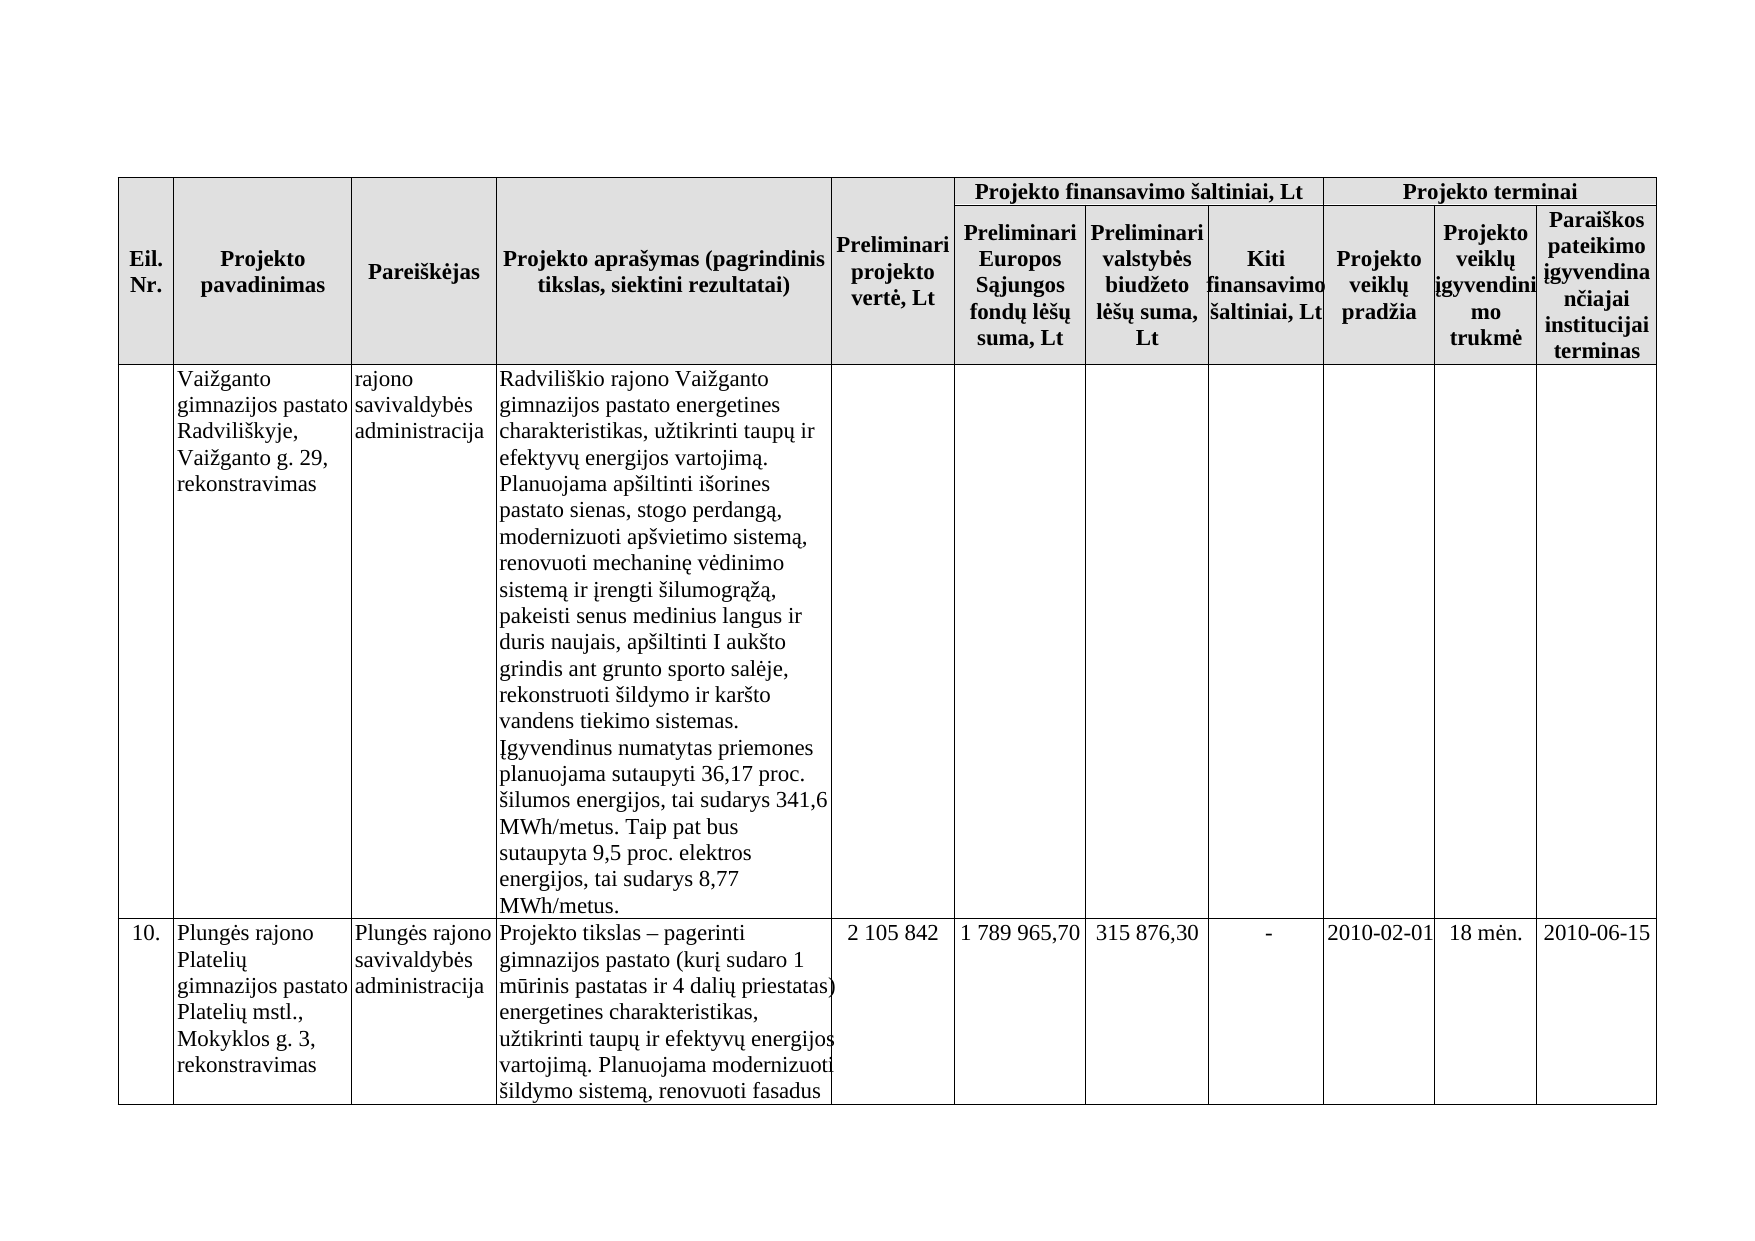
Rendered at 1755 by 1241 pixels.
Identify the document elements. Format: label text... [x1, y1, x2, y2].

table_cell [832, 365, 954, 918]
table_cell Kiti finansavimo šaltiniai, Lt [1209, 206, 1323, 364]
table_cell [1435, 365, 1536, 918]
table_cell Projekto tikslas – pagerinti gimnazijos pastato (kurį sudaro 1 mūrinis pastatas ir 4 dalių priestatas) energetines charakteristikas, užtikrinti taupų ir efektyvų energijos vartojimą. Planuojama modernizuoti šildymo sistemą, renovuoti fasadus (apšiltinti juos), renovuoti stogus (apšiltinti juos), pakeisti langus ir lauko duris, rekonstruoti šildymo ir karšto vandens tiekimo bei vėdinimo sistemas, modernizuoti apšvietimo sistemą ir su ja susijusią instaliaciją. Įgyvendinus numatytas priemones planuojama sutaupyti 53,14 proc. energijos. Tai sudarys 404,39 MWh/metus (iš jų elektros energijos bus sutaupyta 21,27 MWh/metus). [497, 919, 831, 1104]
table_cell - [1209, 365, 1323, 918]
table_cell Radviliškio rajono Vaižganto gimnazijos pastato energetines charakteristikas, užtikrinti taupų ir efektyvų energijos vartojimą. Planuojama apšiltinti išorines pastato sienas, stogo perdangą, modernizuoti apšvietimo sistemą, renovuoti mechaninę vėdinimo sistemą ir įrengti šilumogrąžą, pakeisti senus medinius langus ir duris naujais, apšiltinti I aukšto grindis ant grunto sporto salėje, rekonstruoti šildymo ir karšto vandens tiekimo sistemas. Įgyvendinus numatytas priemones planuojama sutaupyti 36,17 proc. šilumos energijos, tai sudarys 341,6 MWh/metus. Taip pat bus sutaupyta 9,5 proc. elektros energijos, tai sudarys 8,77 MWh/metus. [497, 365, 831, 918]
table_cell Paraiškos pateikimo įgyvendinančiajai institucijai terminas [1537, 206, 1656, 364]
table_header Pareiškėjas [352, 178, 496, 364]
table_header Preliminari projekto vertė, Lt [832, 178, 954, 364]
table_header Projekto aprašymas (pagrindinis tikslas, siektini rezultatai) [497, 178, 831, 364]
table_cell 1 789 965,70 [955, 919, 1085, 1104]
table_cell 2 105 842 [832, 919, 954, 1104]
table_cell [119, 365, 173, 918]
table_cell [1537, 365, 1656, 918]
table_cell [1324, 365, 1434, 918]
table_cell Vaižganto gimnazijos pastato Radviliškyje, Vaižganto g. 29, rekonstravimas [174, 365, 351, 918]
table_cell 315 876,30 [1086, 919, 1208, 1104]
table_cell [955, 365, 1085, 918]
table_header Projekto pavadinimas [174, 178, 351, 364]
table_cell - [1209, 919, 1323, 1104]
table_cell Projekto veiklų įgyvendinimo trukmė [1435, 206, 1536, 364]
table_header Projekto terminai [1324, 178, 1656, 204]
table_cell Plungės rajono Platelių gimnazijos pastato Platelių mstl., Mokyklos g. 3, rekonstravimas [174, 919, 351, 1104]
table_cell 18 mėn. [1435, 919, 1536, 1104]
table_cell 2010-06-15 [1537, 919, 1656, 1104]
table_cell Plungės rajono savivaldybės administracija [352, 919, 496, 1104]
table_header Eil. Nr. [119, 178, 173, 364]
table_cell rajono savivaldybės administracija [352, 365, 496, 918]
table_cell Projekto veiklų pradžia [1324, 206, 1434, 364]
table_cell Preliminari Europos Sąjungos fondų lėšų suma, Lt [955, 206, 1085, 364]
table_header Projekto finansavimo šaltiniai, Lt [955, 178, 1323, 204]
table_cell Preliminari valstybės biudžeto lėšų suma, Lt [1086, 206, 1208, 364]
table_cell - [1086, 365, 1208, 918]
table_cell 10. [119, 919, 173, 1104]
table_cell 2010-02-01 [1324, 919, 1434, 1104]
